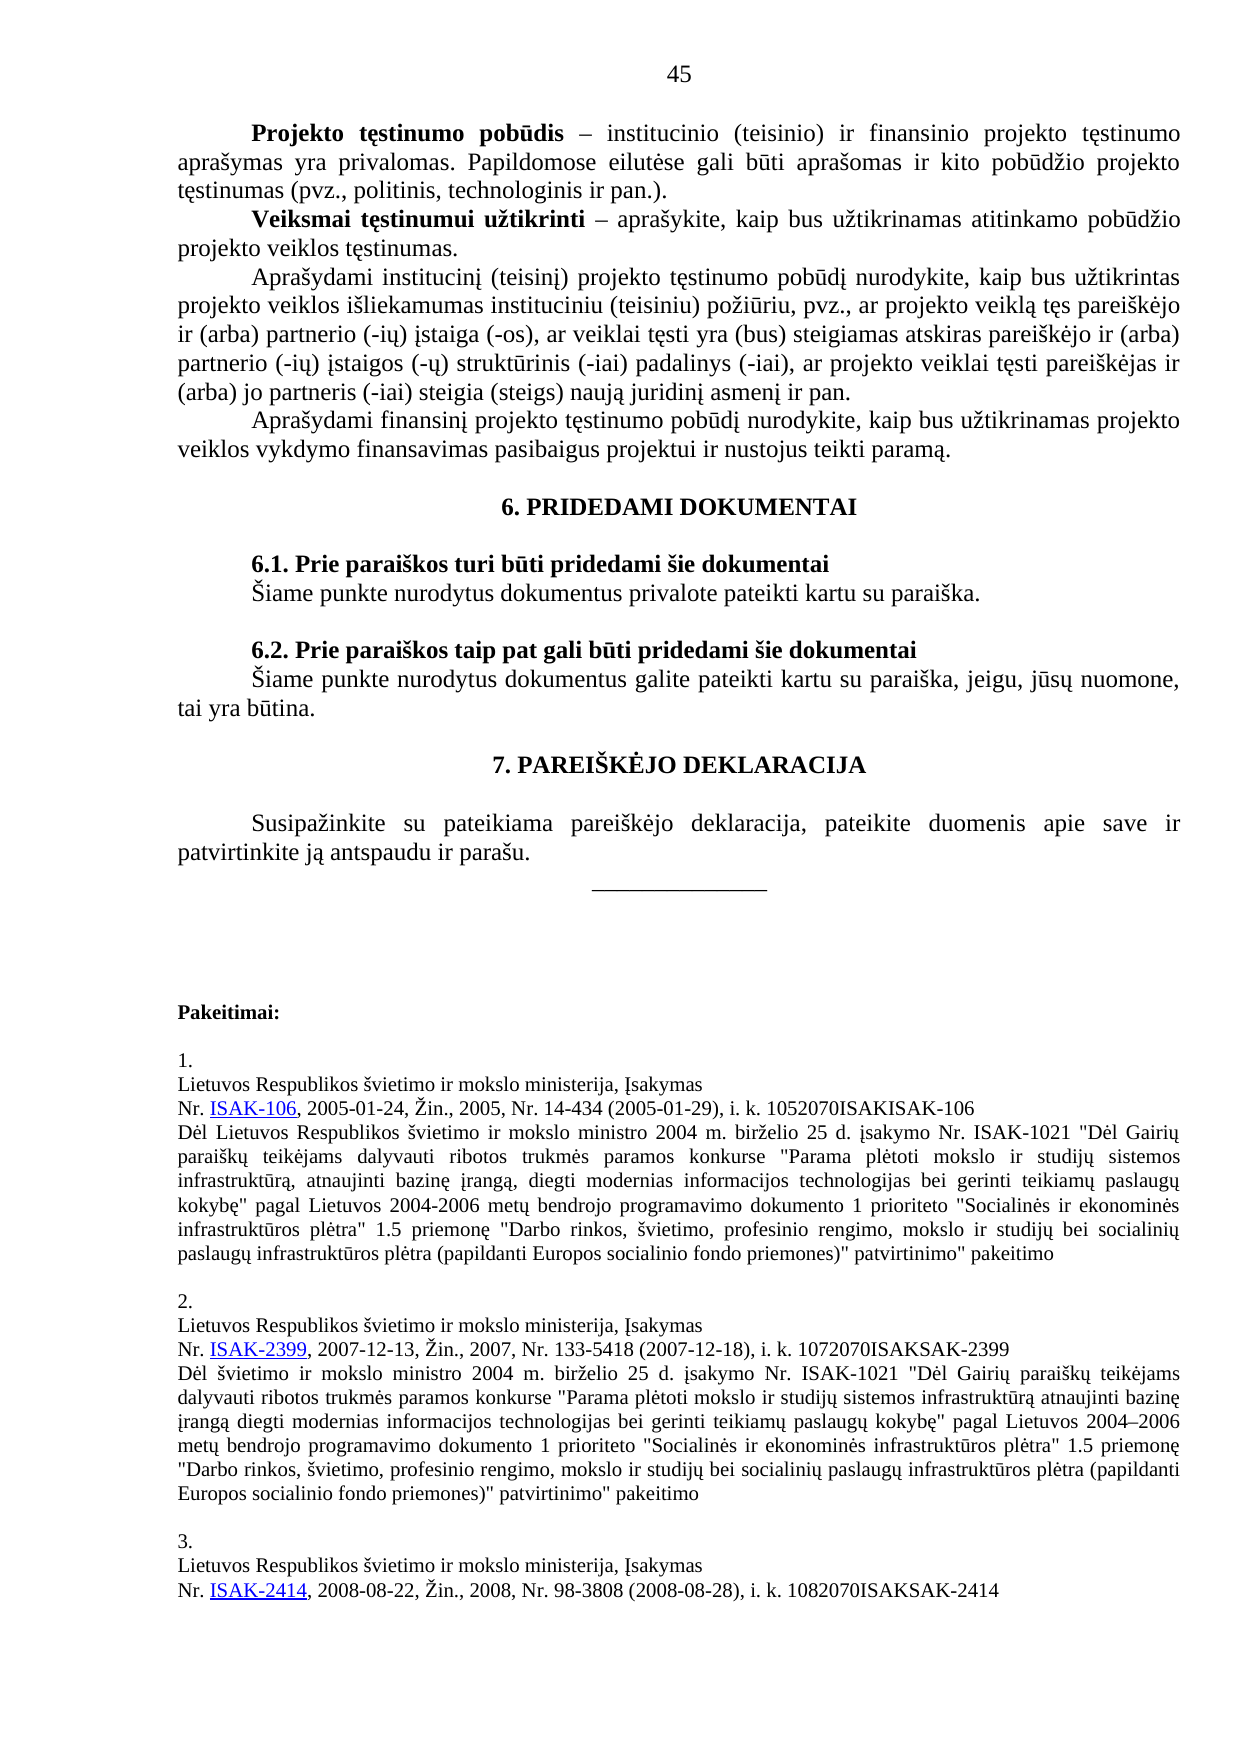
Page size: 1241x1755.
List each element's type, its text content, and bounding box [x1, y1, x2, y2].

text Lietuvos Respublikos švietimo ir mokslo ministerija, Įsakymas [177, 1313, 1181, 1337]
text Nr. ISAK-106, 2005-01-24, Žin., 2005, Nr. 14-434 (2005-01-29), i. k. 1052070ISAKISAK-106 [177, 1096, 1181, 1120]
text Nr. ISAK-2414, 2008-08-22, Žin., 2008, Nr. 98-3808 (2008-08-28), i. k. 1082070ISAKSAK-2414 [177, 1577, 1181, 1602]
text Dėl švietimo ir mokslo ministro 2004 m. birželio 25 d. įsakymo Nr. ISAK-1021 "Dėl Gairių paraiškų teikėjams dalyvauti ribotos trukmės paramos konkurse "Parama plėtoti mokslo ir studijų sistemos infrastruktūrą atnaujinti bazinę įrangą diegti modernias informacijos technologijas bei gerinti teikiamų paslaugų kokybę" pagal Lietuvos 2004–2006 metų bendrojo programavimo dokumento 1 prioriteto "Socialinės ir ekonominės infrastruktūros plėtra" 1.5 priemonę "Darbo rinkos, švietimo, profesinio rengimo, mokslo ir studijų bei socialinių paslaugų infrastruktūros plėtra (papildanti Europos socialinio fondo priemones)" patvirtinimo" pakeitimo [177, 1361, 1181, 1505]
text Nr. ISAK-2399, 2007-12-13, Žin., 2007, Nr. 133-5418 (2007-12-18), i. k. 1072070ISAKSAK-2399 [177, 1337, 1181, 1361]
text 1. [177, 1048, 1181, 1072]
text Projekto tęstinumo pobūdis – institucinio (teisinio) ir finansinio projekto tęstinumo aprašymas yra privalomas. Papildomose eilutėse gali būti aprašomas ir kito pobūdžio projekto tęstinumas (pvz., politinis, technologinis ir pan.). [177, 118, 1181, 204]
text Susipažinkite su pateikiama pareiškėjo deklaracija, pateikite duomenis apie save ir patvirtinkite ją antspaudu ir parašu. [177, 808, 1181, 866]
text 6.2. Prie paraiškos taip pat gali būti pridedami šie dokumentai [177, 636, 1181, 664]
text Lietuvos Respublikos švietimo ir mokslo ministerija, Įsakymas [177, 1072, 1181, 1096]
text Veiksmai tęstinumui užtikrinti – aprašykite, kaip bus užtikrinamas atitinkamo pobūdžio projekto veiklos tęstinumas. [177, 204, 1181, 262]
text ______________ [177, 866, 1181, 894]
text Pakeitimai: [177, 1000, 1181, 1024]
text 3. [177, 1529, 1181, 1553]
text Šiame punkte nurodytus dokumentus galite pateikti kartu su paraiška, jeigu, jūsų nuomone, tai yra būtina. [177, 664, 1181, 722]
text 6.1. Prie paraiškos turi būti pridedami šie dokumentai [177, 549, 1181, 578]
text Dėl Lietuvos Respublikos švietimo ir mokslo ministro 2004 m. birželio 25 d. įsakymo Nr. ISAK-1021 "Dėl Gairių paraiškų teikėjams dalyvauti ribotos trukmės paramos konkurse "Parama plėtoti mokslo ir studijų sistemos infrastruktūrą, atnaujinti bazinę įrangą, diegti modernias informacijos technologijas bei gerinti teikiamų paslaugų kokybę" pagal Lietuvos 2004-2006 metų bendrojo programavimo dokumento 1 prioriteto "Socialinės ir ekonominės infrastruktūros plėtra" 1.5 priemonę "Darbo rinkos, švietimo, profesinio rengimo, mokslo ir studijų bei socialinių paslaugų infrastruktūros plėtra (papildanti Europos socialinio fondo priemones)" patvirtinimo" pakeitimo [177, 1120, 1181, 1265]
text Lietuvos Respublikos švietimo ir mokslo ministerija, Įsakymas [177, 1553, 1181, 1577]
text 2. [177, 1289, 1181, 1313]
text Aprašydami institucinį (teisinį) projekto tęstinumo pobūdį nurodykite, kaip bus užtikrintas projekto veiklos išliekamumas instituciniu (teisiniu) požiūriu, pvz., ar projekto veiklą tęs pareiškėjo ir (arba) partnerio (-ių) įstaiga (-os), ar veiklai tęsti yra (bus) steigiamas atskiras pareiškėjo ir (arba) partnerio (-ių) įstaigos (-ų) struktūrinis (-iai) padalinys (-iai), ar projekto veiklai tęsti pareiškėjas ir (arba) jo partneris (-iai) steigia (steigs) naują juridinį asmenį ir pan. [177, 262, 1181, 406]
text Šiame punkte nurodytus dokumentus privalote pateikti kartu su paraiška. [177, 578, 1181, 607]
text 6. PRIDEDAMI DOKUMENTAI [177, 492, 1181, 521]
text 7. PAREIŠKĖJO DEKLARACIJA [177, 751, 1181, 779]
text Aprašydami finansinį projekto tęstinumo pobūdį nurodykite, kaip bus užtikrinamas projekto veiklos vykdymo finansavimas pasibaigus projektui ir nustojus teikti paramą. [177, 406, 1181, 463]
